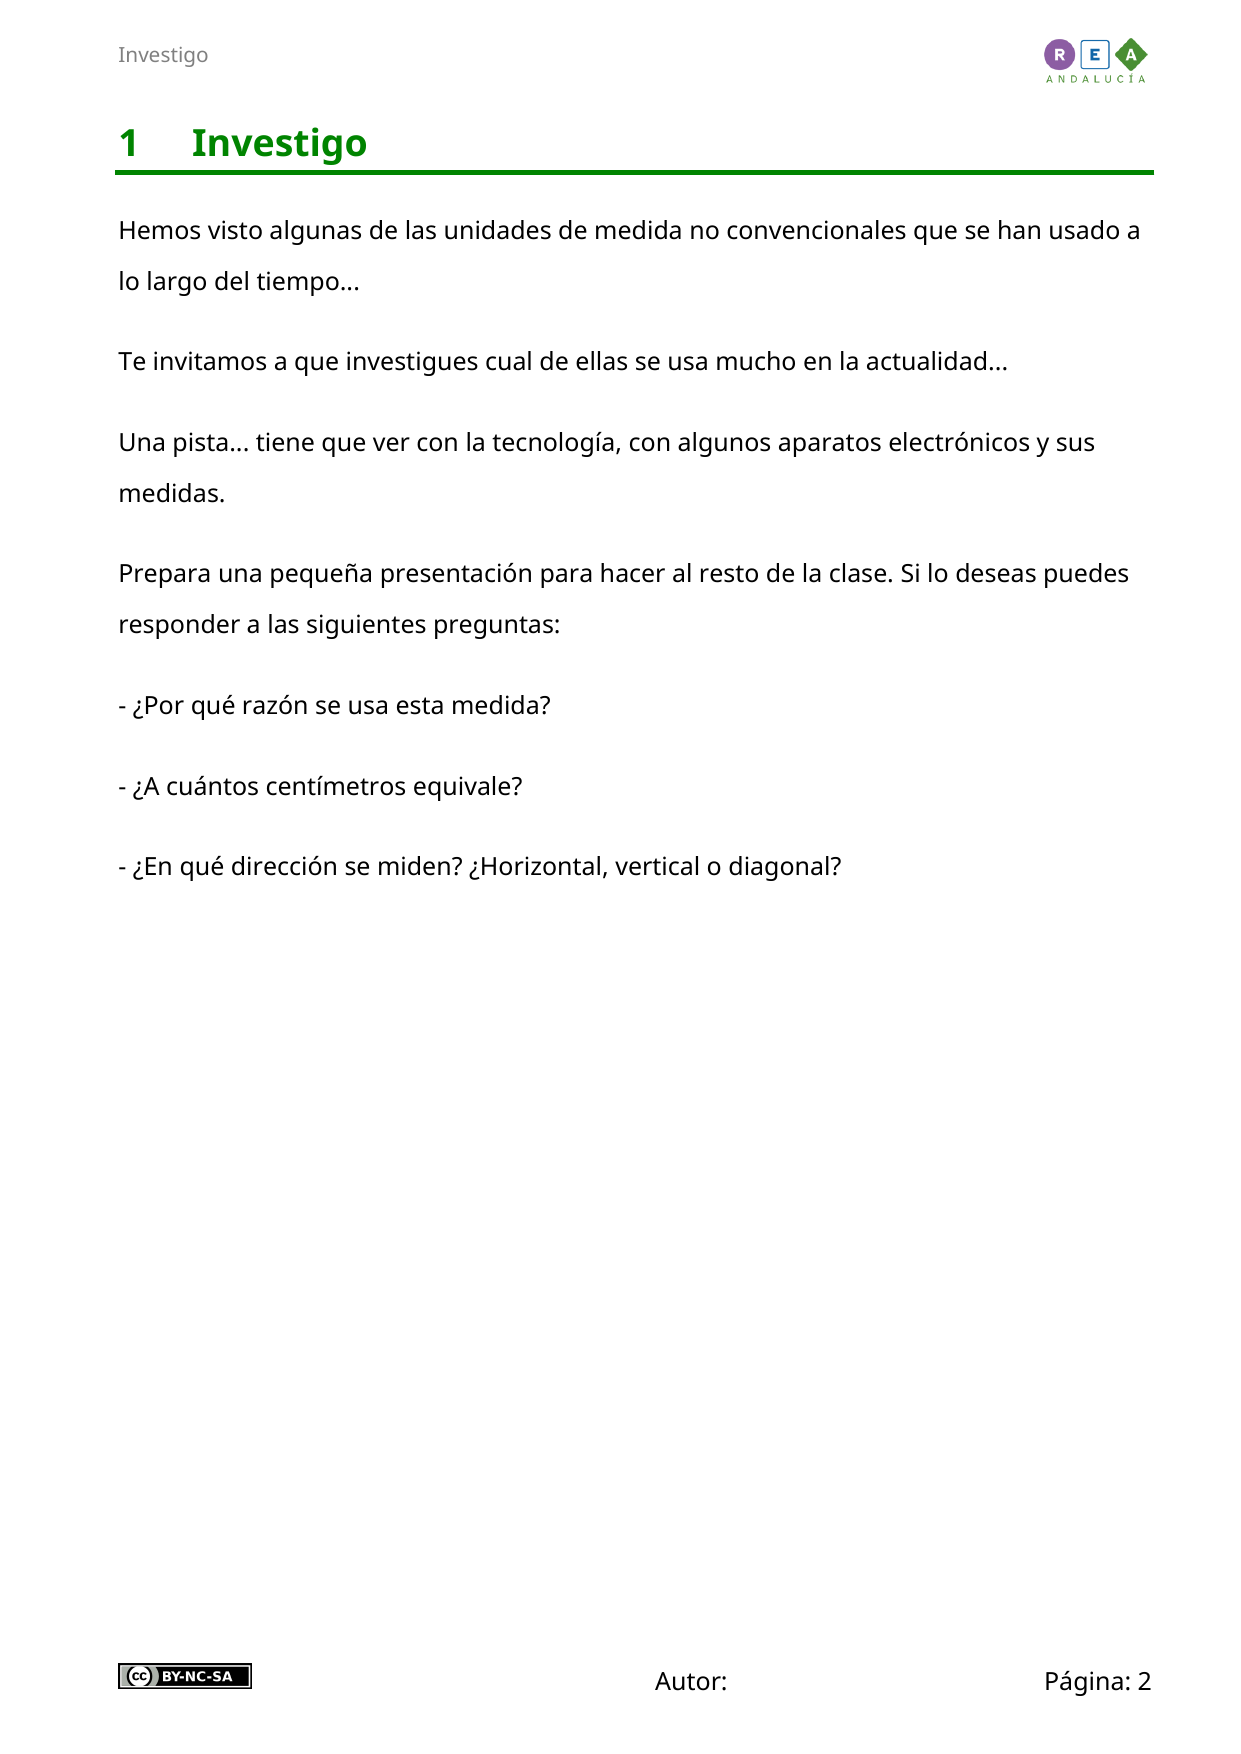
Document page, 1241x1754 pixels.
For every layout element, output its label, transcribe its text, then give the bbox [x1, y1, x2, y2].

picture [118, 1663, 536, 1698]
text Te invitamos a que investigues cual de ellas se usa mucho en la actualidad... [118, 344, 1152, 378]
text - ¿En qué dirección se miden? ¿Horizontal, vertical o diagonal? [118, 849, 1152, 883]
subtitle Investigo [115, 113, 1154, 170]
text Prepara una pequeña presentación para hacer al resto de la clase. Si lo deseas puedes responder a las siguientes preguntas: [118, 556, 1152, 641]
text Hemos visto algunas de las unidades de medida no convencionales que se han usado a lo largo del tiempo... [118, 212, 1152, 298]
text - ¿A cuántos centímetros equivale? [118, 768, 1152, 802]
text - ¿Por qué razón se usa esta medida? [118, 688, 1152, 722]
text Una pista... tiene que ver con la tecnología, con algunos aparatos electrónicos y sus medidas. [118, 424, 1152, 510]
picture [1039, 33, 1152, 88]
